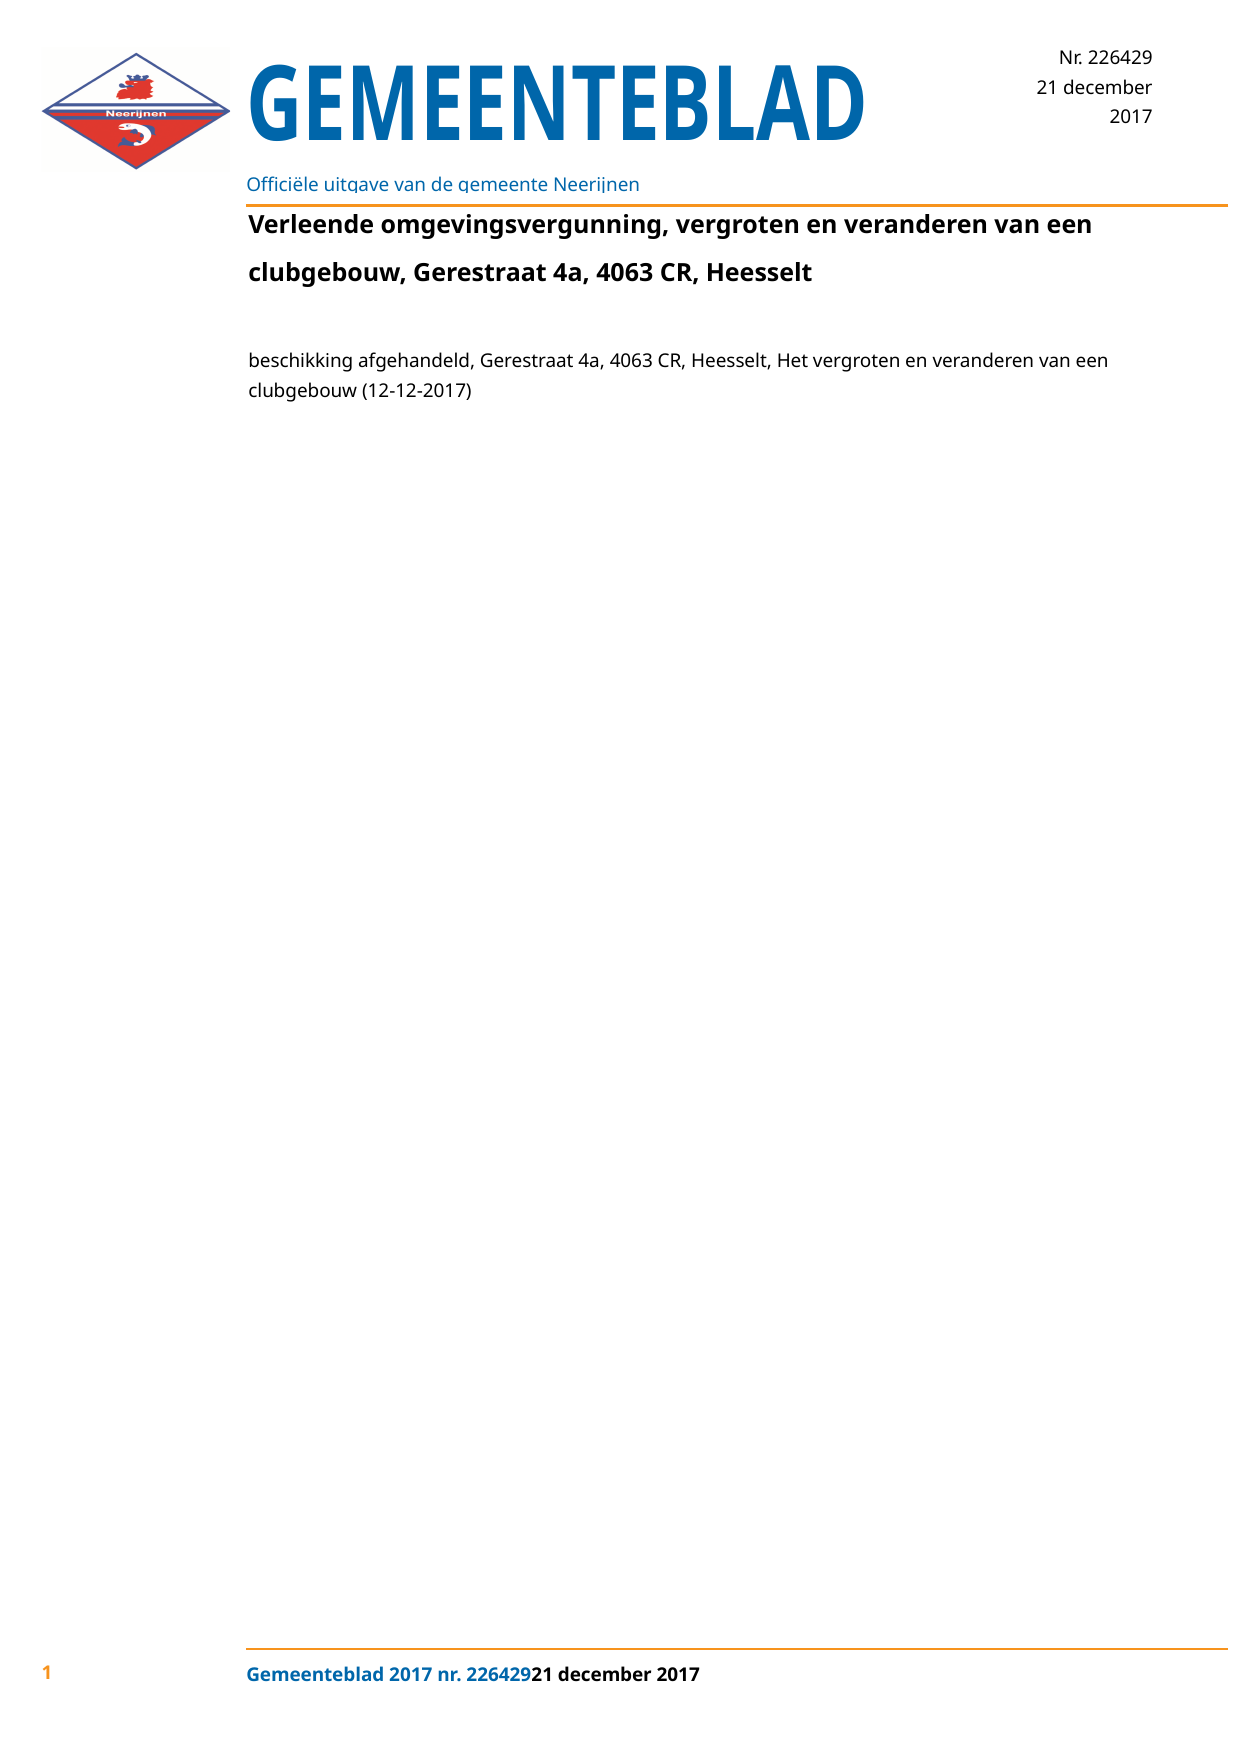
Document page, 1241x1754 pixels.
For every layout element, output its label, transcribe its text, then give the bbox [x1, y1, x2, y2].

text Verleende omgevingsvergunning, vergroten en veranderen van een clubgebouw, Gerestraat 4a, 4063 CR, Heesselt [248, 207, 1152, 288]
picture [41, 47, 231, 172]
table_header beschikking afgehandeld, Gerestraat 4a, 4063 CR, Heesselt, Het vergroten en veranderen van een clubgebouw (12-12-2017) [248, 348, 1152, 403]
